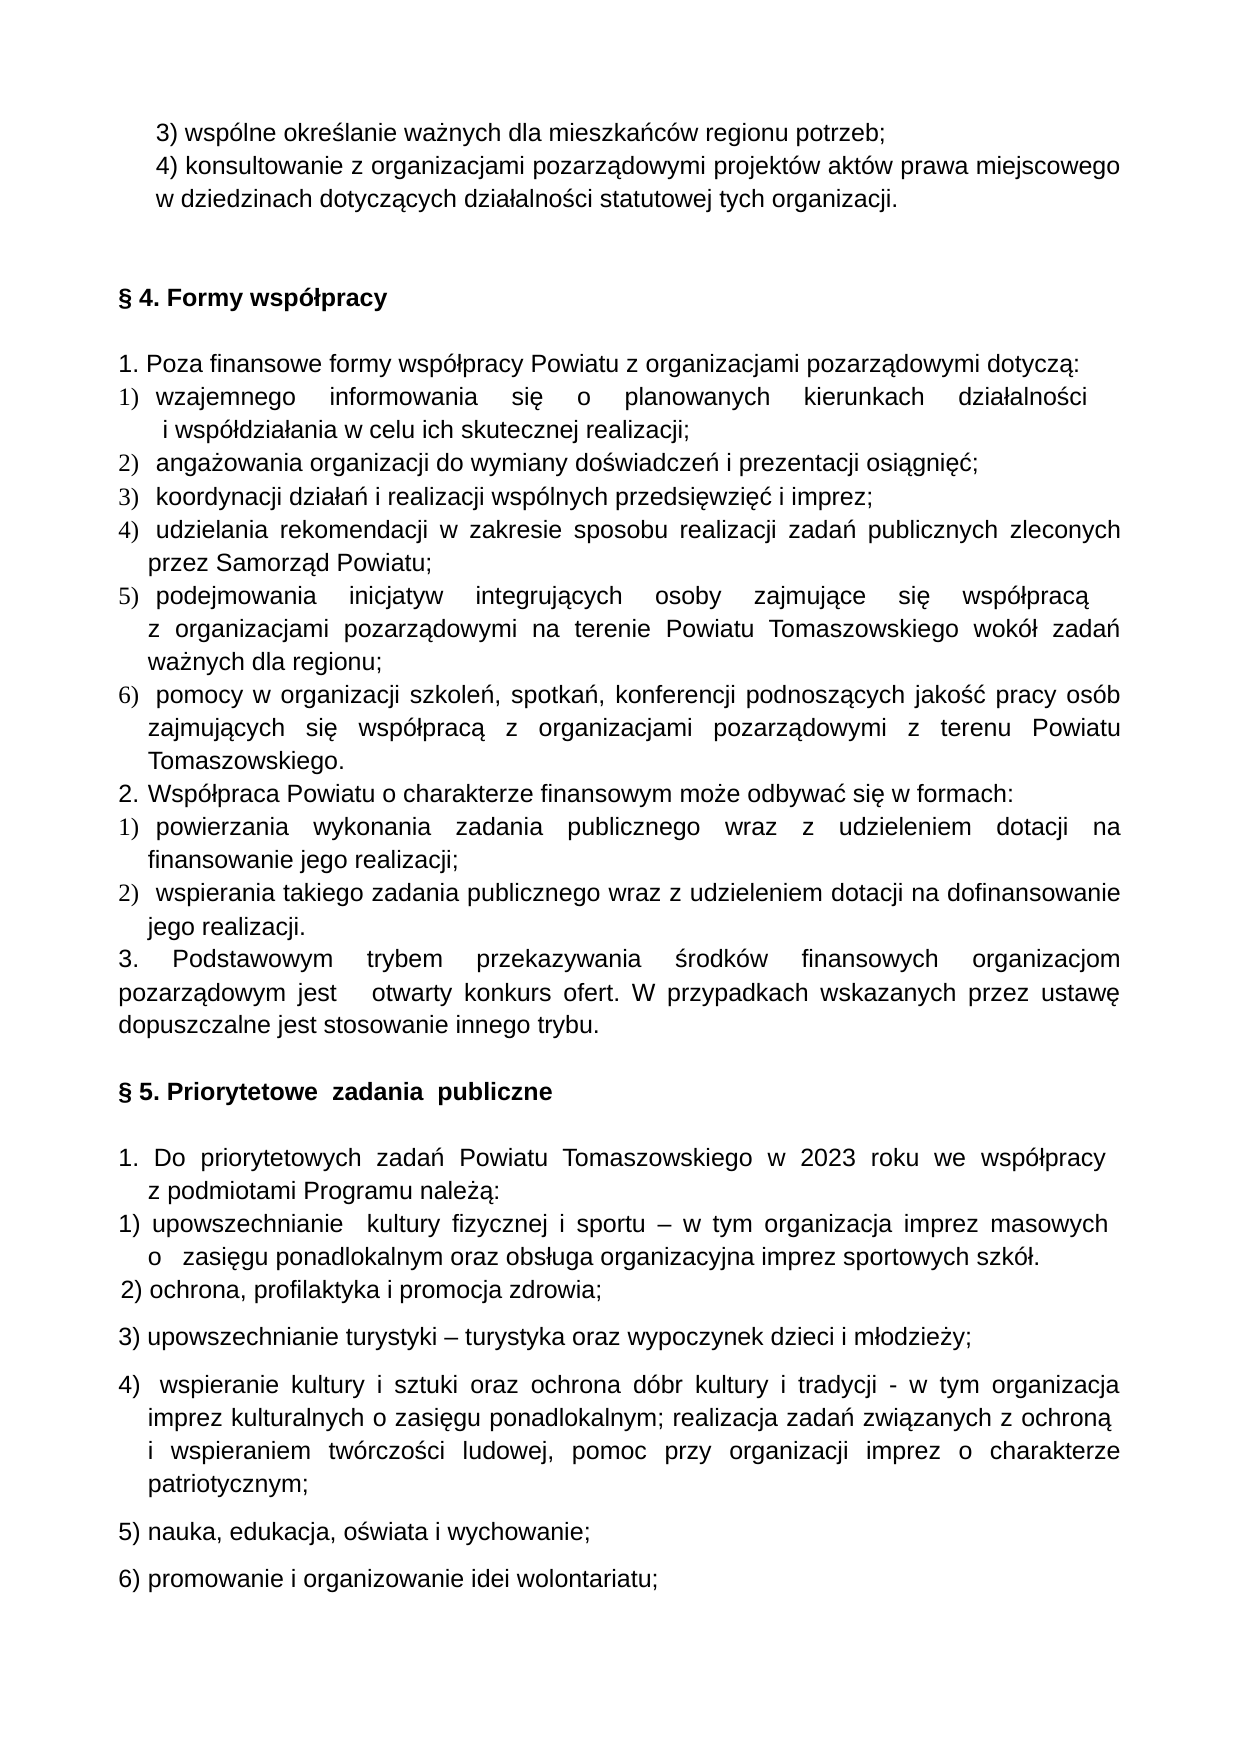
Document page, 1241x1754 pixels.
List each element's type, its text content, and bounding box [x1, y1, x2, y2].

list 3. Podstawowym trybem przekazywania środków finansowych organizacjom pozarządowym jest otwarty konkurs ofert. W przypadkach wskazanych przez ustawę dopuszczalne jest stosowanie innego trybu. [118, 944, 1122, 1039]
list § 5. Priorytetowe zadania publiczne [118, 1077, 1122, 1105]
list nauka, edukacja, oświata i wychowanie; [118, 1517, 1122, 1545]
list podejmowania inicjatyw integrujących osoby zajmujące się współpracą z organizacjami pozarządowymi na terenie Powiatu Tomaszowskiego wokół zadań ważnych dla regionu; [118, 581, 1122, 676]
list koordynacji działań i realizacji wspólnych przedsięwzięć i imprez; [118, 482, 1122, 510]
list 4) konsultowanie z organizacjami pozarządowymi projektów aktów prawa miejscowego w dziedzinach dotyczących działalności statutowej tych organizacji. [156, 151, 1122, 213]
list angażowania organizacji do wymiany doświadczeń i prezentacji osiągnięć; [118, 448, 1122, 477]
list powierzania wykonania zadania publicznego wraz z udzieleniem dotacji na finansowanie jego realizacji; [118, 812, 1122, 874]
list promowanie i organizowanie idei wolontariatu; [118, 1564, 1122, 1593]
list wspieranie kultury i sztuki oraz ochrona dóbr kultury i tradycji - w tym organizacja imprez kulturalnych o zasięgu ponadlokalnym; realizacja zadań związanych z ochroną i wspieraniem twórczości ludowej, pomoc przy organizacji imprez o charakterze patriotycznym; [118, 1370, 1122, 1498]
list wzajemnego informowania się o planowanych kierunkach działalności i współdziałania w celu ich skutecznej realizacji; [118, 382, 1122, 444]
text 3) upowszechnianie turystyki – turystyka oraz wypoczynek dzieci i młodzieży; [118, 1322, 1122, 1351]
list udzielania rekomendacji w zakresie sposobu realizacji zadań publicznych zleconych przez Samorząd Powiatu; [118, 515, 1122, 577]
text 1) upowszechnianie kultury fizycznej i sportu – w tym organizacja imprez masowych o zasięgu ponadlokalnym oraz obsługa organizacyjna imprez sportowych szkół. [118, 1209, 1122, 1270]
text 1. Poza finansowe formy współpracy Powiatu z organizacjami pozarządowymi dotyczą: [118, 349, 1122, 378]
list wspierania takiego zadania publicznego wraz z udzieleniem dotacji na dofinansowanie jego realizacji. [118, 878, 1122, 940]
list pomocy w organizacji szkoleń, spotkań, konferencji podnoszących jakość pracy osób zajmujących się współpracą z organizacjami pozarządowymi z terenu Powiatu Tomaszowskiego. [118, 680, 1122, 775]
list § 4. Formy współpracy [118, 283, 1122, 312]
text 2) ochrona, profilaktyka i promocja zdrowia; [51, 1275, 1122, 1303]
text 1. Do priorytetowych zadań Powiatu Tomaszowskiego w 2023 roku we współpracy z podmiotami Programu należą: [118, 1143, 1122, 1204]
list Współpraca Powiatu o charakterze finansowym może odbywać się w formach: [118, 779, 1122, 808]
list 3) wspólne określanie ważnych dla mieszkańców regionu potrzeb; [156, 118, 1122, 147]
